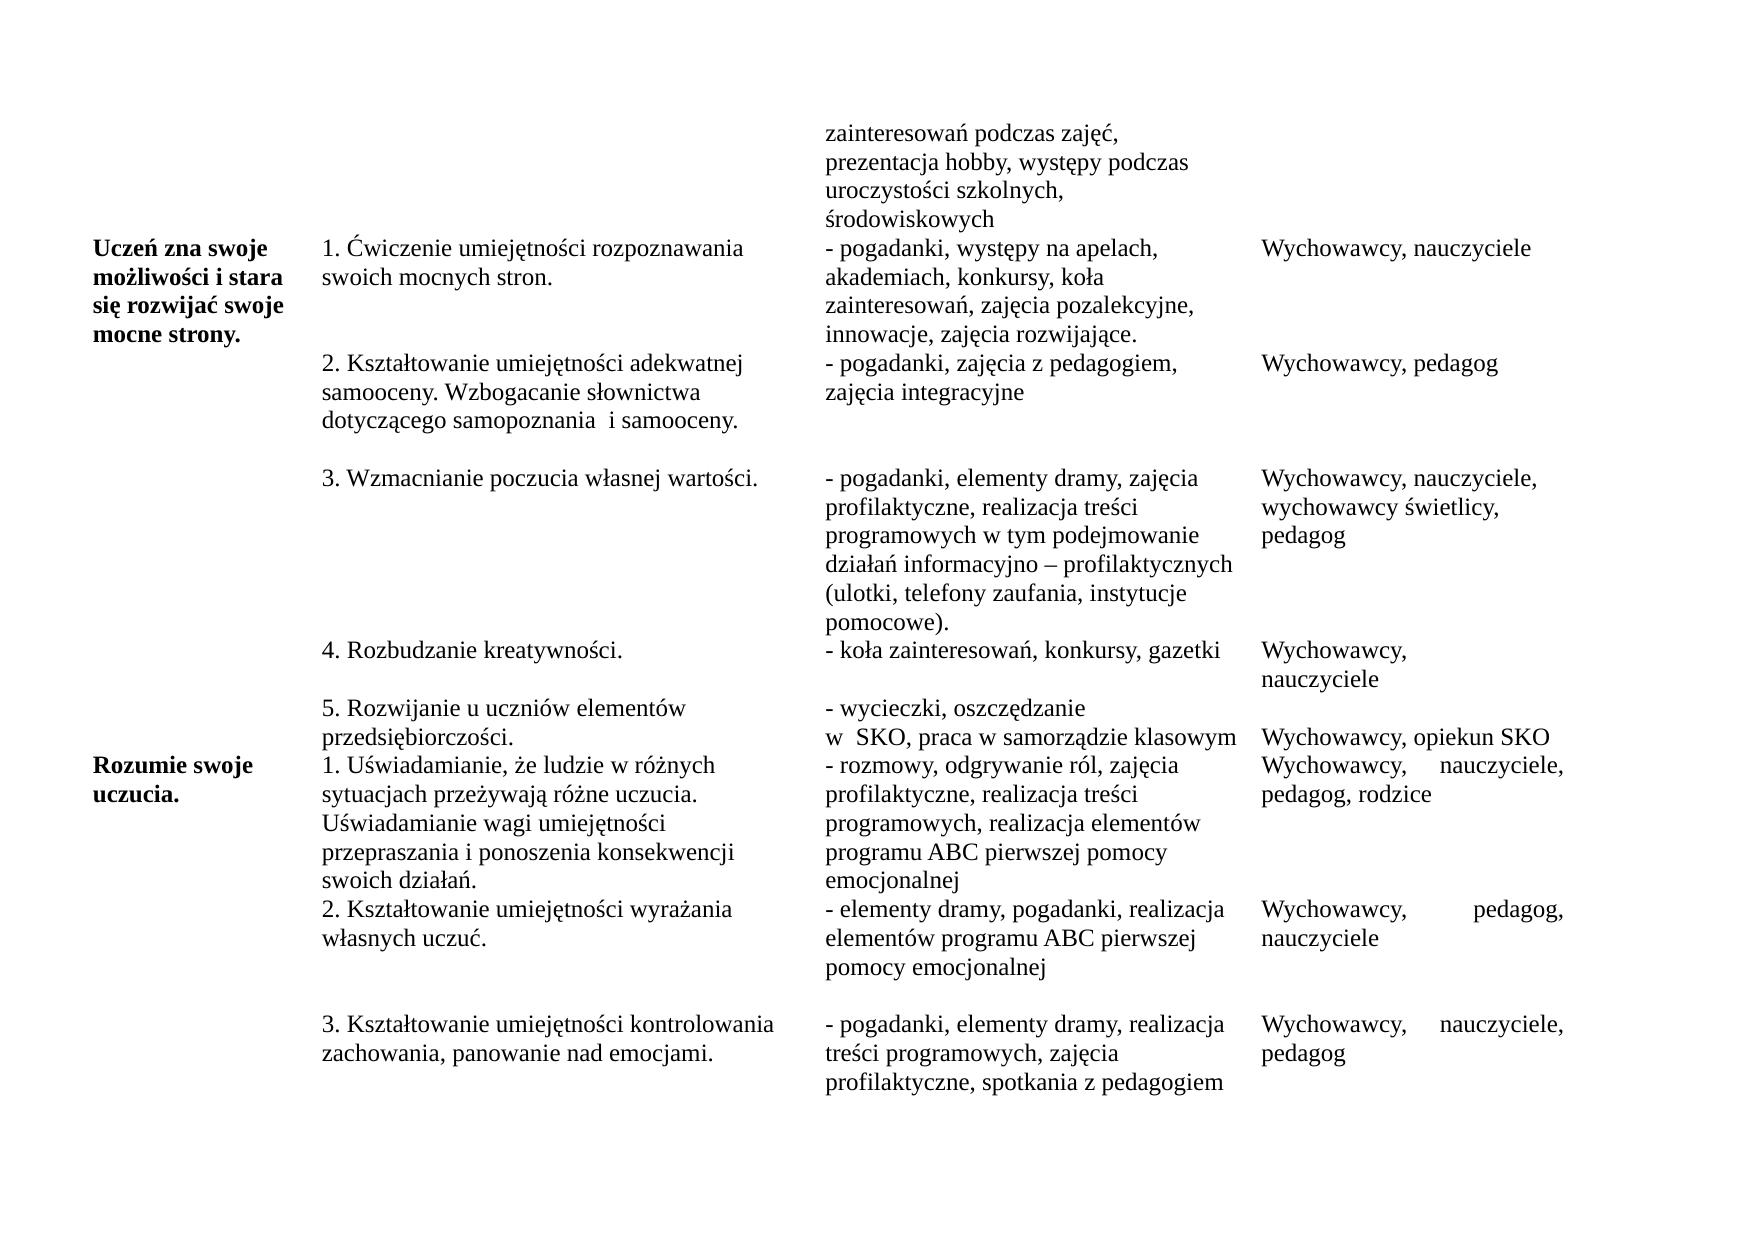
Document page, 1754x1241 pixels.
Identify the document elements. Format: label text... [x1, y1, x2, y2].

table_cell Uczeń zna swoje możliwości i stara się rozwijać swoje mocne strony. [81, 233, 310, 751]
table_cell Wychowawcy, nauczyciele, pedagog, rodzice Wychowawcy, pedagog, nauczyciele Wychowawcy, nauczyciele, pedagog [1250, 751, 1575, 1096]
table_cell [1250, 118, 1575, 233]
table_cell [81, 118, 310, 233]
table_cell zainteresowań podczas zajęć, prezentacja hobby, występy podczas uroczystości szkolnych, środowiskowych [814, 118, 1250, 233]
table_cell Wychowawcy, nauczyciele Wychowawcy, pedagog Wychowawcy, nauczyciele, wychowawcy świetlicy, pedagog Wychowawcy, nauczyciele Wychowawcy, opiekun SKO [1250, 233, 1575, 751]
table_cell - pogadanki, występy na apelach, akademiach, konkursy, koła zainteresowań, zajęcia pozalekcyjne, innowacje, zajęcia rozwijające. - pogadanki, zajęcia z pedagogiem, zajęcia integracyjne - pogadanki, elementy dramy, zajęcia profilaktyczne, realizacja treści programowych w tym podejmowanie działań informacyjno – profilaktycznych (ulotki, telefony zaufania, instytucje pomocowe). - koła zainteresowań, konkursy, gazetki - wycieczki, oszczędzanie w SKO, praca w samorządzie klasowym [814, 233, 1250, 751]
table_cell Rozumie swoje uczucia. [81, 751, 310, 1096]
table_cell 1. Ćwiczenie umiejętności rozpoznawania swoich mocnych stron. 2. Kształtowanie umiejętności adekwatnej samooceny. Wzbogacanie słownictwa dotyczącego samopoznania i samooceny. 3. Wzmacnianie poczucia własnej wartości. 4. Rozbudzanie kreatywności. 5. Rozwijanie u uczniów elementów przedsiębiorczości. [310, 233, 814, 751]
table_cell - rozmowy, odgrywanie ról, zajęcia profilaktyczne, realizacja treści programowych, realizacja elementów programu ABC pierwszej pomocy emocjonalnej - elementy dramy, pogadanki, realizacja elementów programu ABC pierwszej pomocy emocjonalnej - pogadanki, elementy dramy, realizacja treści programowych, zajęcia profilaktyczne, spotkania z pedagogiem [814, 751, 1250, 1096]
table_cell 1. Uświadamianie, że ludzie w różnych sytuacjach przeżywają różne uczucia. Uświadamianie wagi umiejętności przepraszania i ponoszenia konsekwencji swoich działań. 2. Kształtowanie umiejętności wyrażania własnych uczuć. 3. Kształtowanie umiejętności kontrolowania zachowania, panowanie nad emocjami. [310, 751, 814, 1096]
table_cell [310, 118, 814, 233]
